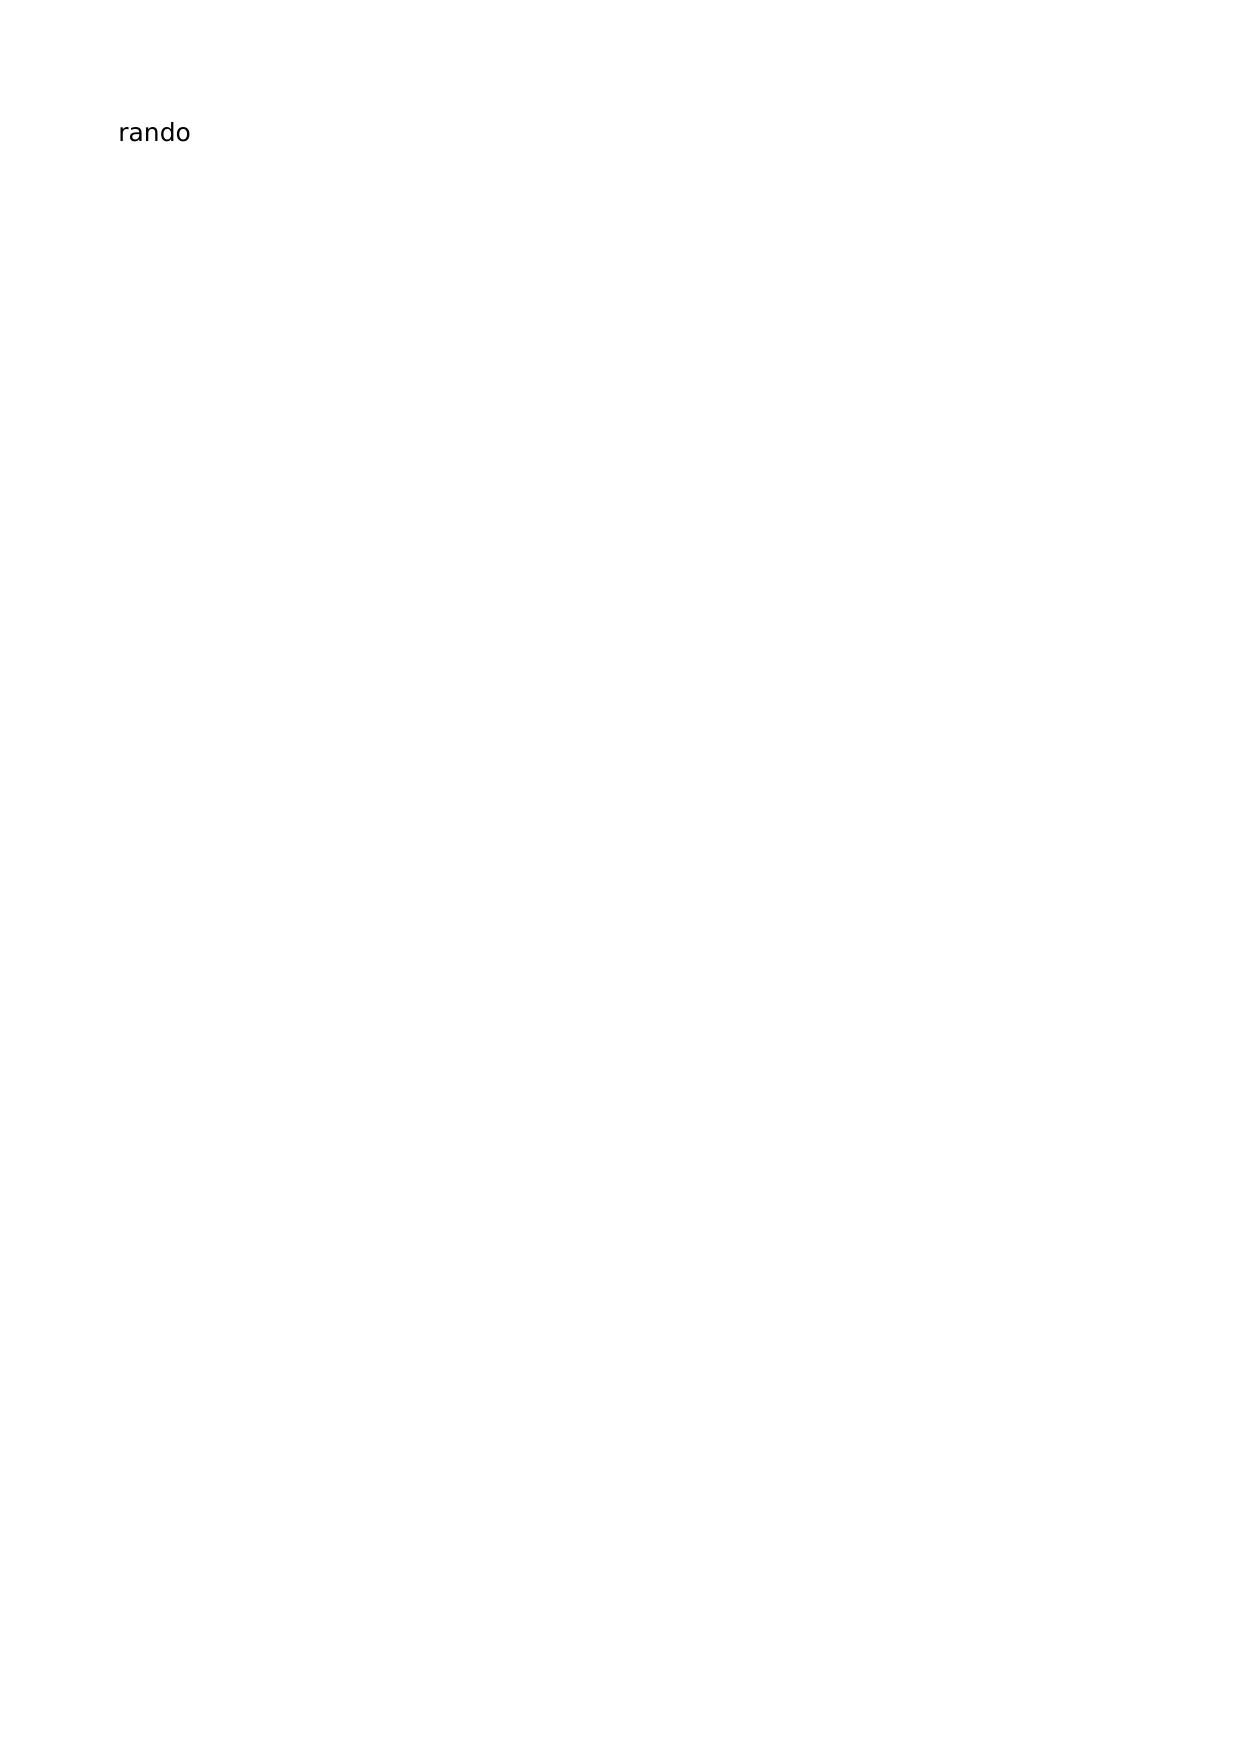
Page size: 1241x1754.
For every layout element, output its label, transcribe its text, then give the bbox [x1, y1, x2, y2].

text rando [118, 118, 1122, 147]
